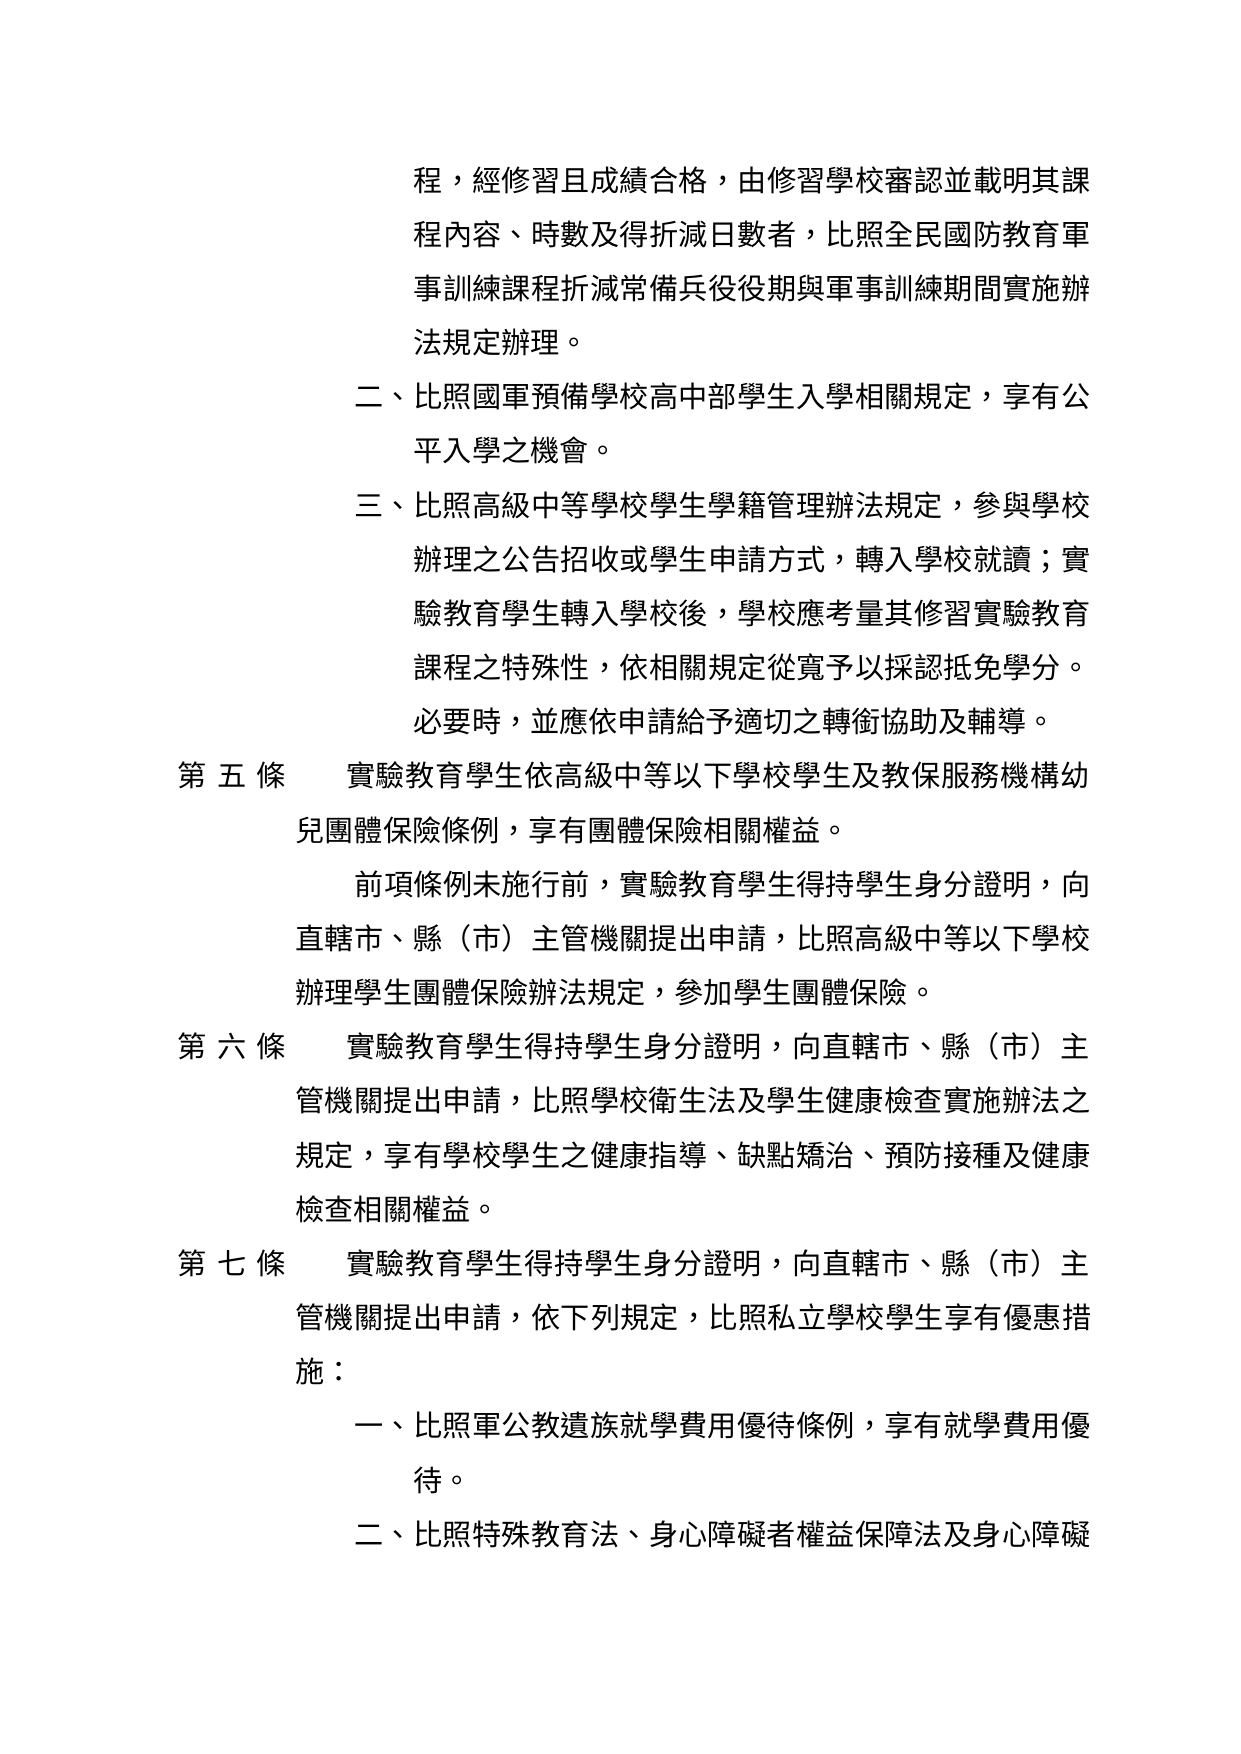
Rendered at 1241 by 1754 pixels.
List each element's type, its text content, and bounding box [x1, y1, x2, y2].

text 二、比照國軍預備學校高中部學生入學相關規定，享有公平入學之機會。 [354, 364, 1092, 473]
text 二、比照特殊教育法、身心障礙者權益保障法及身心障礙 [354, 1502, 1092, 1556]
text 第 六 條 實驗教育學生得持學生身分證明，向直轄市、縣（市）主管機關提出申請，比照學校衛生法及學生健康檢查實施辦法之規定，享有學校學生之健康指導、缺點矯治、預防接種及健康檢查相關權益。 [177, 1014, 1092, 1231]
text 三、比照高級中等學校學生學籍管理辦法規定，參與學校辦理之公告招收或學生申請方式，轉入學校就讀；實驗教育學生轉入學校後，學校應考量其修習實驗教育課程之特殊性，依相關規定從寬予以採認抵免學分。必要時，並應依申請給予適切之轉銜協助及輔導。 [354, 473, 1092, 743]
text 第 七 條 實驗教育學生得持學生身分證明，向直轄市、縣（市）主管機關提出申請，依下列規定，比照私立學校學生享有優惠措施： [177, 1231, 1092, 1393]
text 前項條例未施行前，實驗教育學生得持學生身分證明，向直轄市、縣（市）主管機關提出申請，比照高級中等以下學校辦理學生團體保險辦法規定，參加學生團體保險。 [295, 852, 1092, 1014]
text 程，經修習且成績合格，由修習學校審認並載明其課程內容、時數及得折減日數者，比照全民國防教育軍事訓練課程折減常備兵役役期與軍事訓練期間實施辦法規定辦理。 [354, 148, 1092, 364]
text 一、比照軍公教遺族就學費用優待條例，享有就學費用優待。 [354, 1393, 1092, 1502]
text 第 五 條 實驗教育學生依高級中等以下學校學生及教保服務機構幼兒團體保險條例，享有團體保險相關權益。 [177, 743, 1092, 852]
